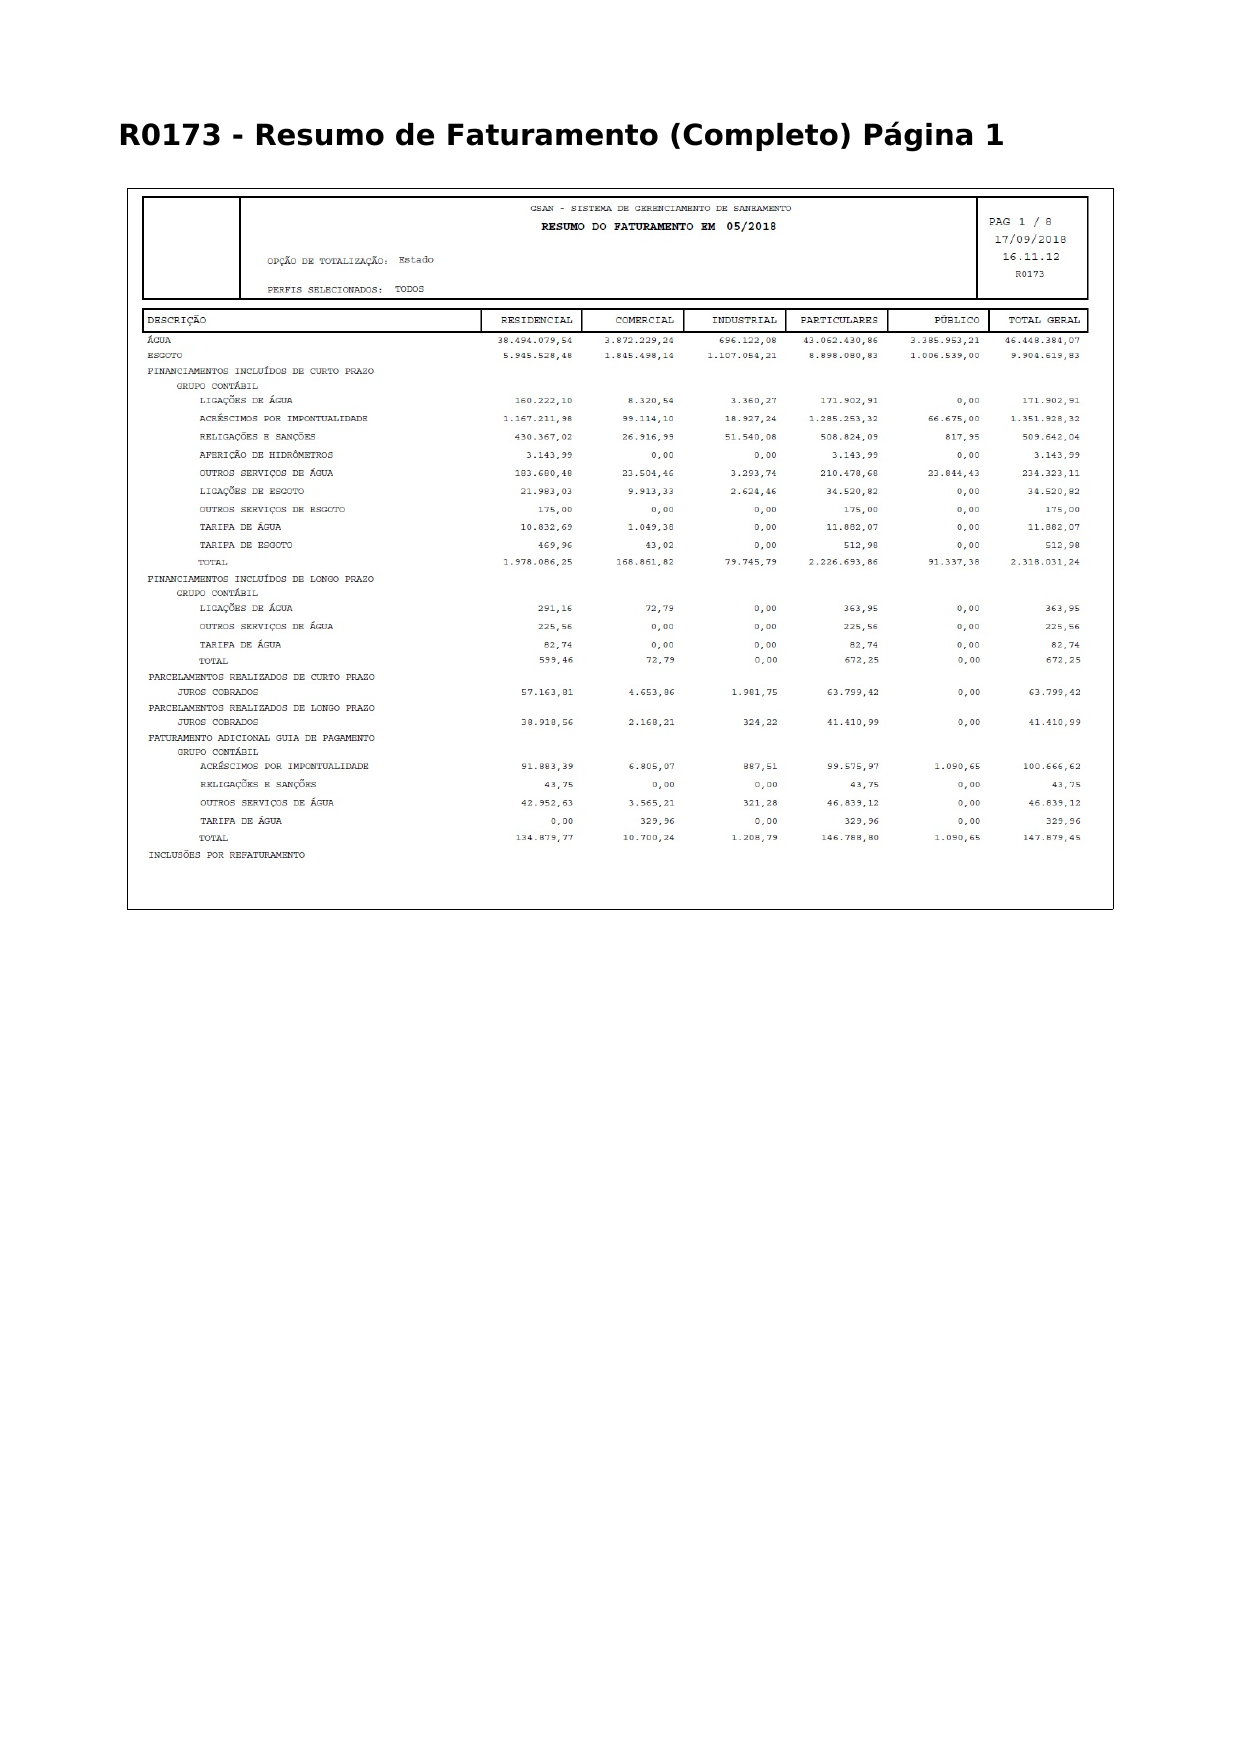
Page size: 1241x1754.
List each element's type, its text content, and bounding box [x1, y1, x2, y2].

subtitle R0173 - Resumo de Faturamento (Completo) Página 1 [118, 118, 1122, 152]
table_header [128, 189, 1113, 908]
picture [129, 191, 1111, 877]
